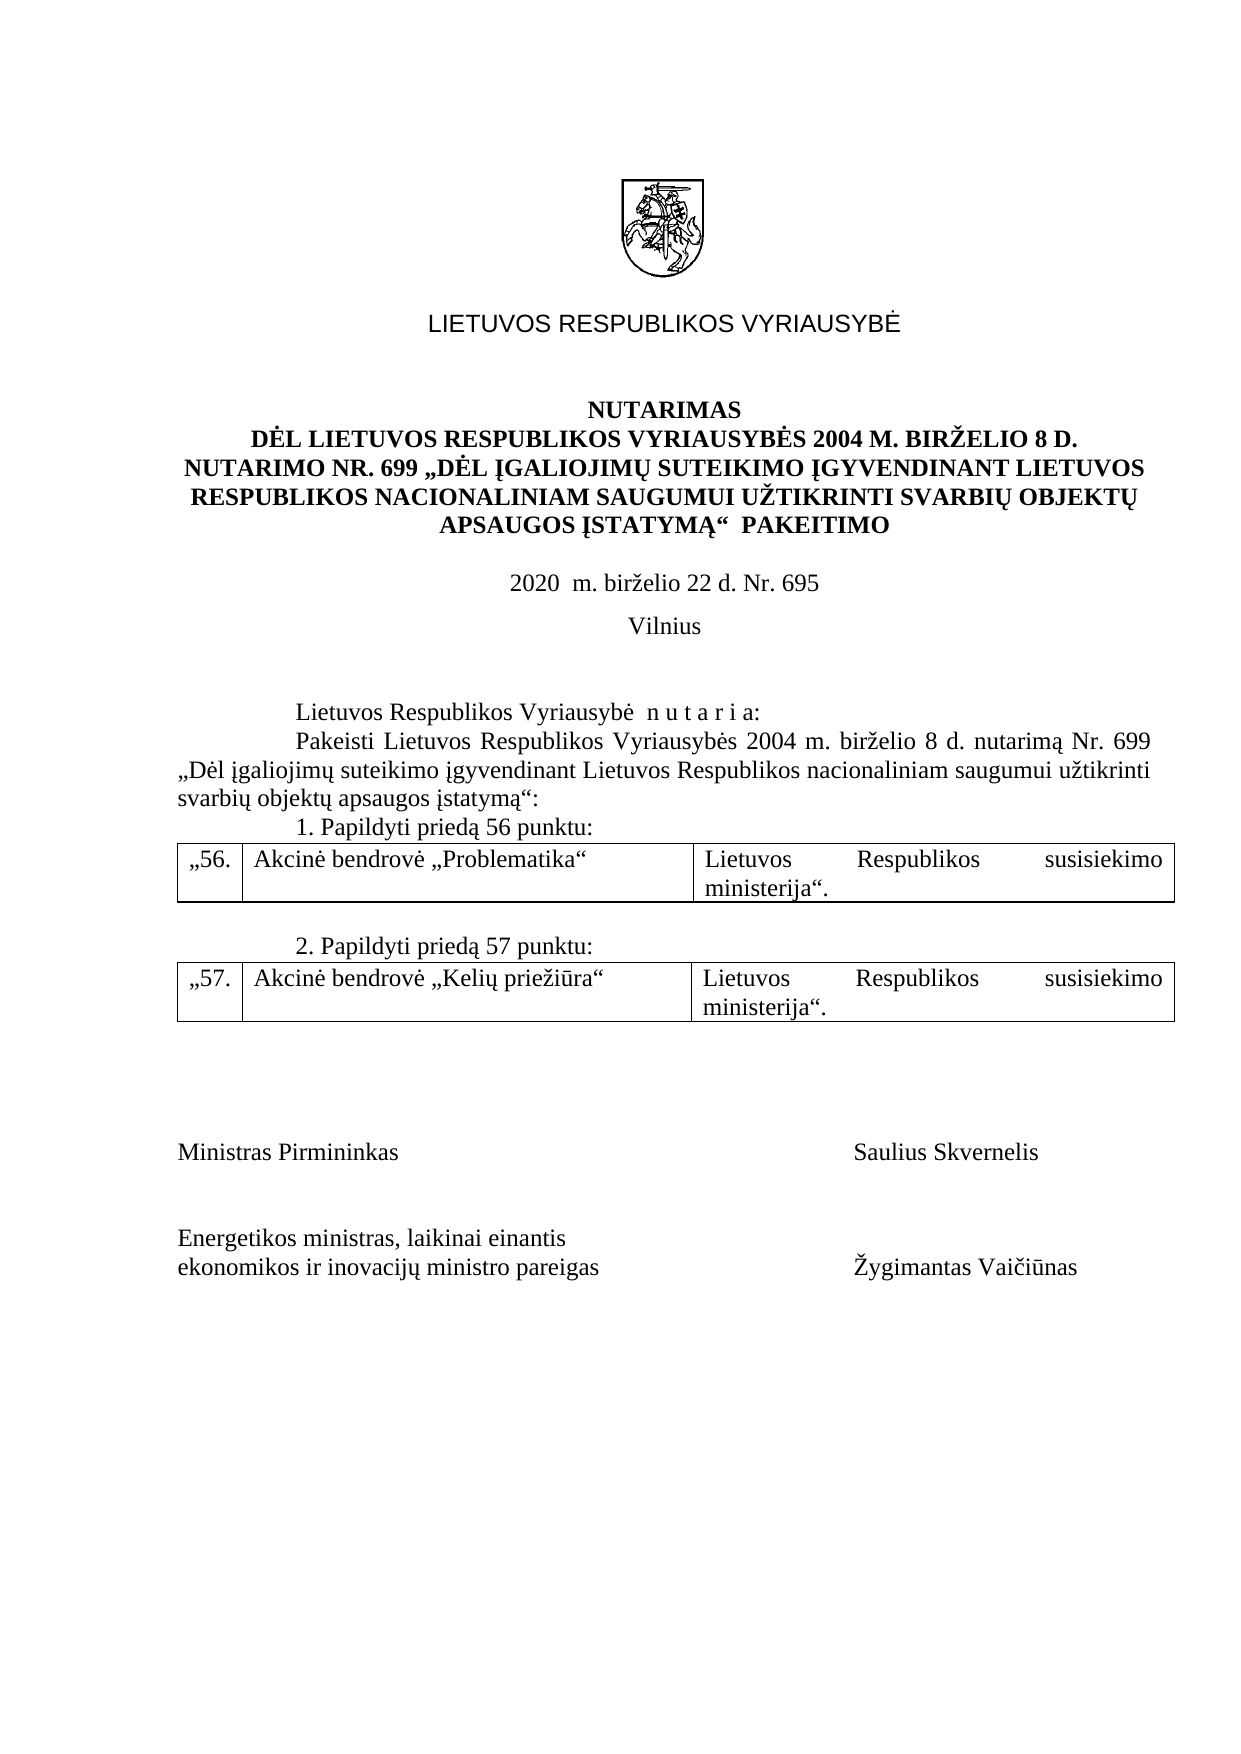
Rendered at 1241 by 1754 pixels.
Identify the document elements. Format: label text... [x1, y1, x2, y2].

text LIETUVOS RESPUBLIKOS VYRIAUSYBĖ [177, 309, 1152, 338]
text Lietuvos Respublikos Vyriausybė n u t a r i a: [177, 697, 1152, 726]
table_header „57. [178, 963, 242, 1021]
text Pakeisti Lietuvos Respublikos Vyriausybės 2004 m. birželio 8 d. nutarimą Nr. 699 „Dėl įgaliojimų suteikimo įgyvendinant Lietuvos Respublikos nacionaliniam saugumui užtikrinti svarbių objektų apsaugos įstatymą“: [177, 726, 1152, 812]
text ekonomikos ir inovacijų ministro pareigas Žygimantas Vaičiūnas [177, 1252, 1152, 1280]
table_header Lietuvos Respublikos susisiekimo ministerija“. [692, 963, 1174, 1021]
text Energetikos ministras, laikinai einantis [177, 1223, 1152, 1252]
table_header Akcinė bendrovė „Kelių priežiūra“ [243, 963, 691, 1021]
table_header Lietuvos Respublikos susisiekimo ministerija“. [694, 844, 1174, 901]
text 1. Papildyti priedą 56 punktu: [177, 812, 1152, 841]
text 2. Papildyti priedą 57 punktu: [177, 931, 1152, 960]
table_header Akcinė bendrovė „Problematika“ [243, 844, 693, 901]
text Ministras Pirmininkas Saulius Skvernelis [177, 1137, 1152, 1165]
text NUTARIMAS [177, 395, 1152, 424]
text DĖL LIETUVOS RESPUBLIKOS VYRIAUSYBĖS 2004 M. BIRŽELIO 8 D. NUTARIMO NR. 699 „Dėl ĮGALIOJIMŲ SUTEIKIMO ĮGYVENDINANT LIETUVOS RESPUBLIKOS NACIONALINIAM SAUGUMUI UŽTIKRINTI SVARBIŲ OBJEKTŲ APSAUGOS ĮSTATYMĄ“ PAKEITIMO [177, 424, 1152, 539]
table_header „56. [178, 844, 242, 901]
text 2020 m. birželio 22 d. Nr. 695 [177, 568, 1152, 597]
text Vilnius [177, 611, 1152, 640]
